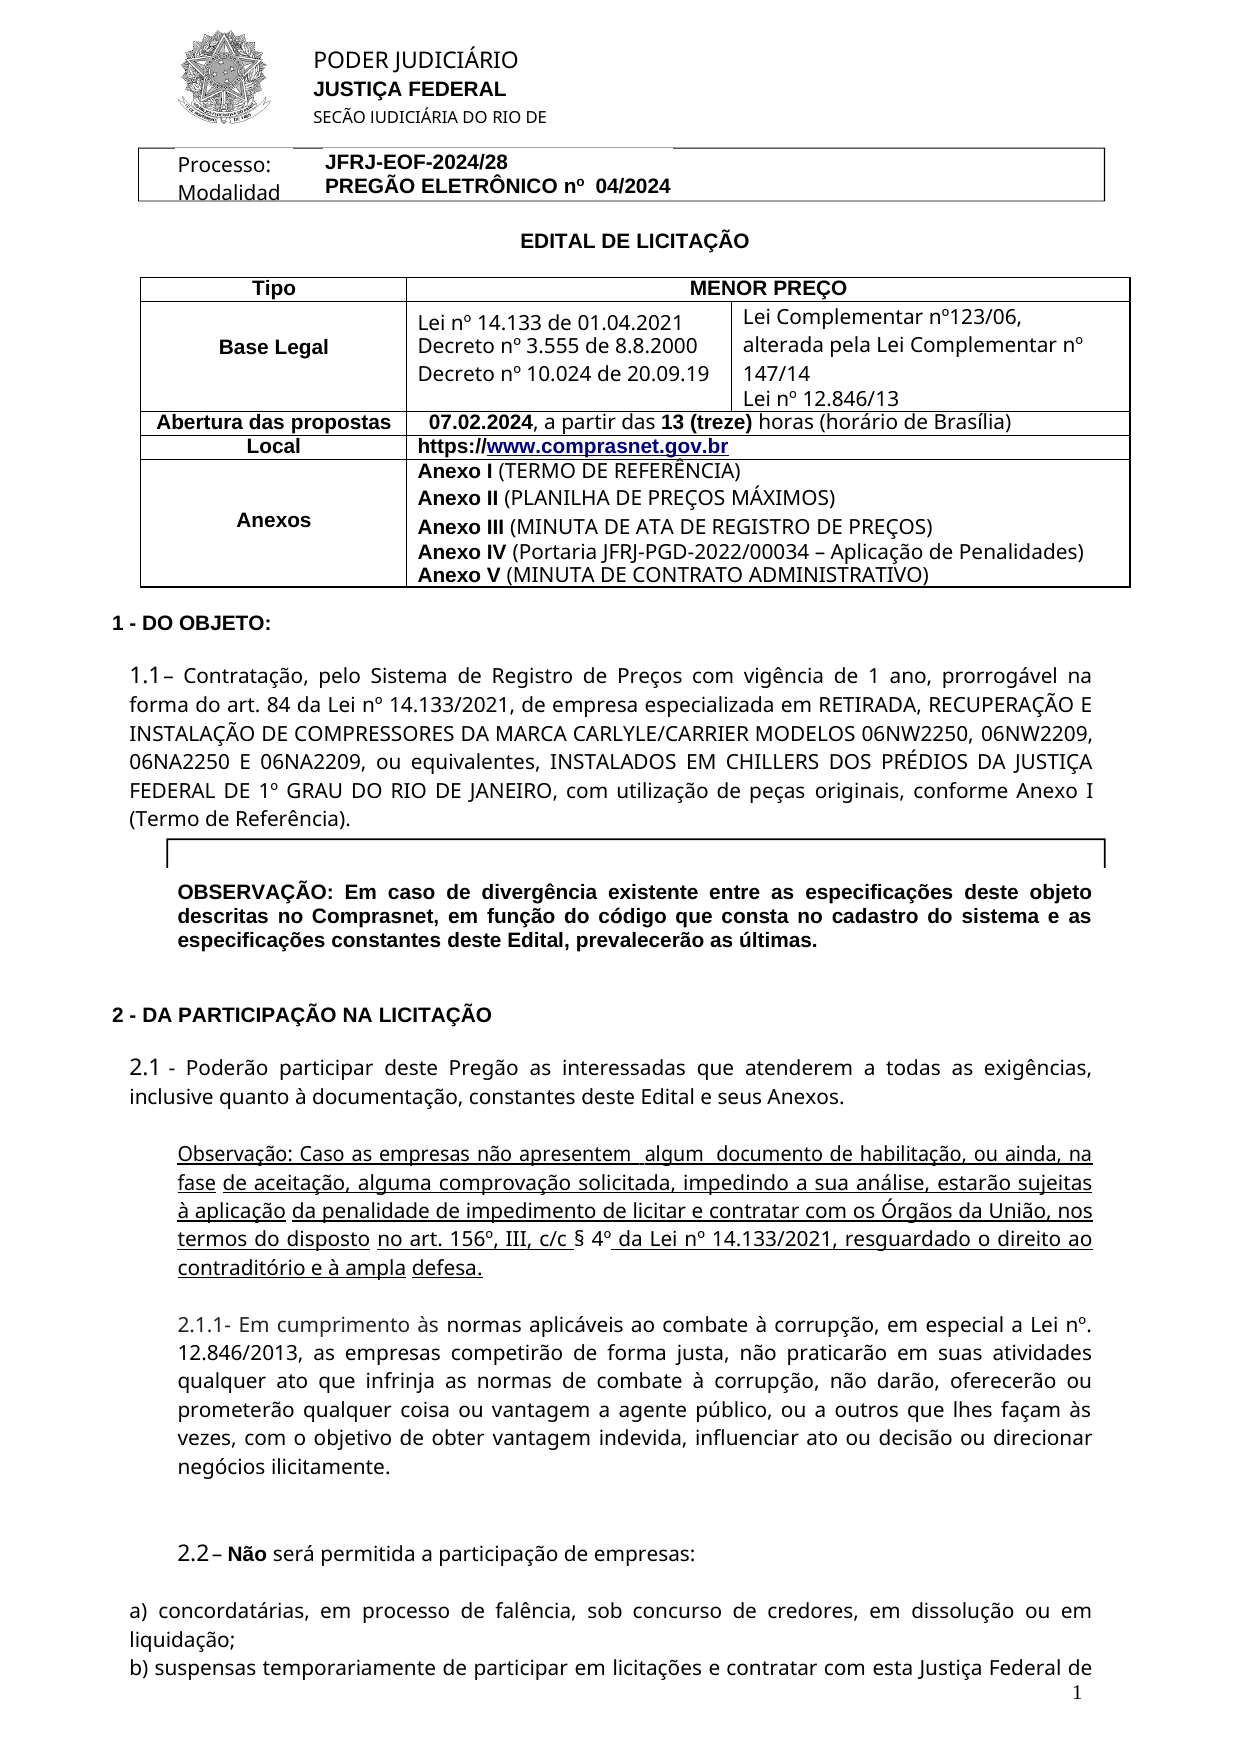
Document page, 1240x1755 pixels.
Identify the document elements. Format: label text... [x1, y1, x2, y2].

table_cell Lei Complementar nº123/06, alterada pela Lei Complementar nº 147/14 Lei nº 12.846/13 [732, 302, 1129, 411]
table_cell Anexos [141, 460, 406, 586]
table_cell Base Legal [141, 302, 406, 411]
table_cell Abertura das propostas [141, 412, 406, 435]
list concordatárias, em processo de falência, sob concurso de credores, em dissolução ou em liquidação; [129, 1597, 1093, 1653]
text 2.1.1- Em cumprimento às normas aplicáveis ao combate à corrupção, em especial a Lei nº. 12.846/2013, as empresas competirão de forma justa, não praticarão em suas atividades qualquer ato que infrinja as normas de combate à corrupção, não darão, oferecerão ou prometerão qualquer coisa ou vantagem a agente público, ou a outros que lhes façam às vezes, com o objetivo de obter vantagem indevida, influenciar ato ou decisão ou direcionar negócios ilicitamente. [177, 1310, 1093, 1480]
table_cell Anexo I (TERMO DE REFERÊNCIA) Anexo II (PLANILHA DE PREÇOS MÁXIMOS) Anexo III (MINUTA DE ATA DE REGISTRO DE PREÇOS) Anexo IV (Portaria JFRJ-PGD-2022/00034 – Aplicação de Penalidades) Anexo V (MINUTA DE CONTRATO ADMINISTRATIVO) [407, 460, 1129, 586]
text fase de aceitação, alguma comprovação solicitada, impedindo a sua análise, estarão sujeitas à aplicação da penalidade de impedimento de licitar e contratar com os Órgãos da União, nos termos do disposto no art. 156º, III, c/c § 4º da Lei nº 14.133/2021, resguardado o direito ao contraditório e à ampla defesa. [177, 1165, 1093, 1281]
table_cell 07.02.2024, a partir das 13 (treze) horas (horário de Brasília) [407, 412, 1129, 435]
table_cell Lei nº 14.133 de 01.04.2021 Decreto nº 3.555 de 8.8.2000 Decreto nº 10.024 de 20.09.19 [407, 302, 731, 411]
text Observação: Caso as empresas não apresentem algum documento de habilitação, ou ainda, na [177, 1139, 1093, 1163]
table_cell Local [141, 436, 406, 459]
list suspensas temporariamente de participar em licitações e contratar com esta Justiça Federal de [129, 1653, 1093, 1682]
list – Não será permitida a participação de empresas: [177, 1537, 1239, 1568]
table_header Tipo [141, 278, 406, 301]
list - DA PARTICIPAÇÃO NA LICITAÇÃO [112, 1003, 1239, 1027]
table_header MENOR PREÇO [407, 278, 1129, 301]
table_cell https://www.comprasnet.gov.br [407, 436, 1129, 459]
list - DO OBJETO: [112, 611, 1239, 635]
text EDITAL DE LICITAÇÃO [167, 229, 1103, 253]
text OBSERVAÇÃO: Em caso de divergência existente entre as especificações deste objeto descritas no Comprasnet, em função do código que consta no cadastro do sistema e as especificações constantes deste Edital, prevalecerão as últimas. [177, 880, 1093, 952]
list – Contratação, pelo Sistema de Registro de Preços com vigência de 1 ano, prorrogável na forma do art. 84 da Lei nº 14.133/2021, de empresa especializada em RETIRADA, RECUPERAÇÃO E INSTALAÇÃO DE COMPRESSORES DA MARCA CARLYLE/CARRIER MODELOS 06NW2250, 06NW2209, 06NA2250 E 06NA2209, ou equivalentes, INSTALADOS EM CHILLERS DOS PRÉDIOS DA JUSTIÇA FEDERAL DE 1º GRAU DO RIO DE JANEIRO, com utilização de peças originais, conforme Anexo I (Termo de Referência). [129, 659, 1093, 833]
list - Poderão participar deste Pregão as interessadas que atenderem a todas as exigências, inclusive quanto à documentação, constantes deste Edital e seus Anexos. [129, 1051, 1093, 1111]
